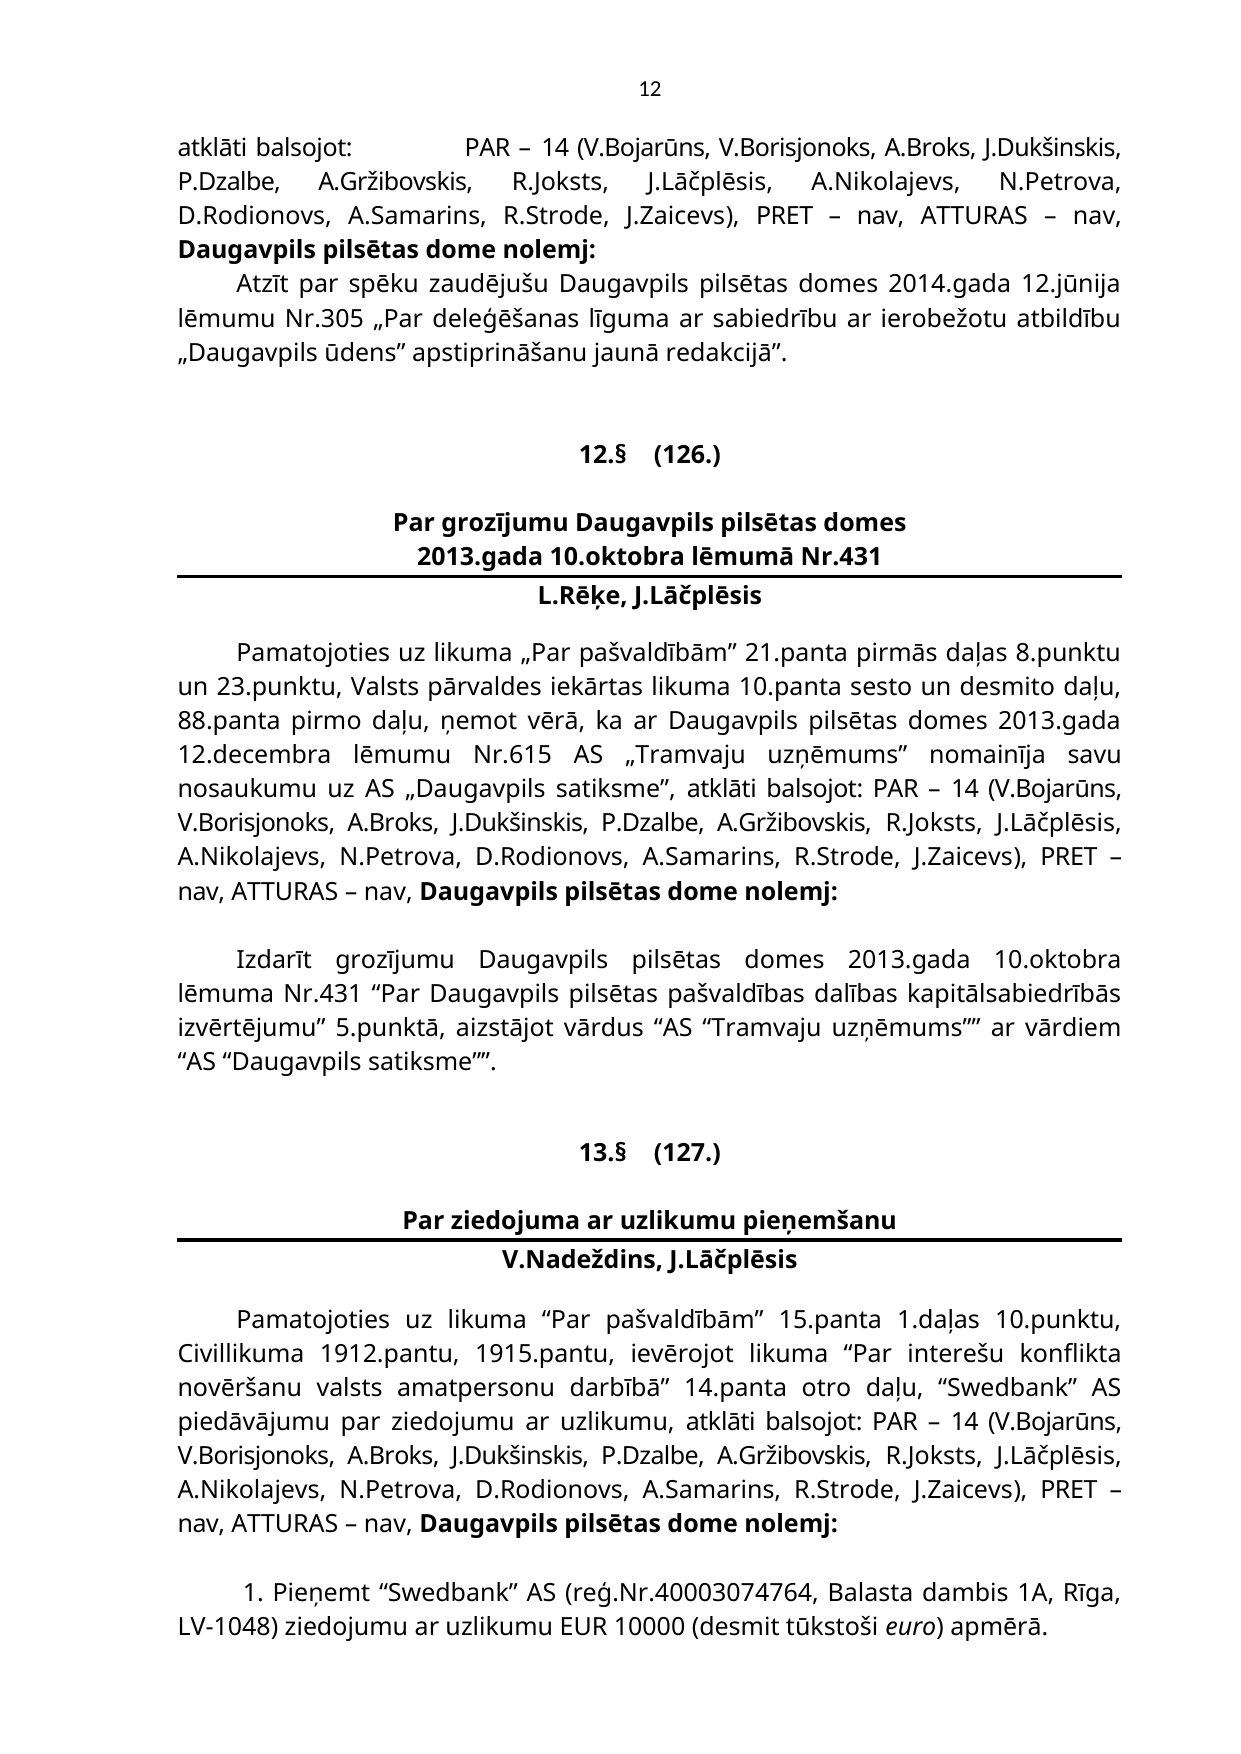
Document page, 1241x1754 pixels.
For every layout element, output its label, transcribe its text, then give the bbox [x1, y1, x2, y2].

text Atzīt par spēku zaudējušu Daugavpils pilsētas domes 2014.gada 12.jūnija lēmumu Nr.305 „Par deleģēšanas līguma ar sabiedrību ar ierobežotu atbildību „Daugavpils ūdens” apstiprināšanu jaunā redakcijā”. [177, 266, 1122, 368]
text 1. Pieņemt “Swedbank” AS (reģ.Nr.40003074764, Balasta dambis 1A, Rīga, LV-1048) ziedojumu ar uzlikumu EUR 10000 (desmit tūkstoši euro) apmērā. [177, 1574, 1122, 1642]
text 2013.gada 10.oktobra lēmumā Nr.431 [177, 539, 1122, 575]
subtitle Par ziedojuma ar uzlikumu pieņemšanu [177, 1202, 1122, 1238]
text 12.§ (126.) [177, 436, 1122, 471]
text Pamatojoties uz likuma “Par pašvaldībām” 15.panta 1.daļas 10.punktu, Civillikuma 1912.pantu, 1915.pantu, ievērojot likuma “Par interešu konflikta novēršanu valsts amatpersonu darbībā” 14.panta otro daļu, “Swedbank” AS piedāvājumu par ziedojumu ar uzlikumu, atklāti balsojot: PAR – 14 (V.Bojarūns, V.Borisjonoks, A.Broks, J.Dukšinskis, P.Dzalbe, A.Gržibovskis, R.Joksts, J.Lāčplēsis, A.Nikolajevs, N.Petrova, D.Rodionovs, A.Samarins, R.Strode, J.Zaicevs), PRET – nav, ATTURAS – nav, Daugavpils pilsētas dome nolemj: [177, 1302, 1122, 1540]
text Par grozījumu Daugavpils pilsētas domes [177, 504, 1122, 539]
text atklāti balsojot: PAR – 14 (V.Bojarūns, V.Borisjonoks, A.Broks, J.Dukšinskis, P.Dzalbe, A.Gržibovskis, R.Joksts, J.Lāčplēsis, A.Nikolajevs, N.Petrova, D.Rodionovs, A.Samarins, R.Strode, J.Zaicevs), PRET – nav, ATTURAS – nav, Daugavpils pilsētas dome nolemj: [177, 130, 1122, 266]
text Izdarīt grozījumu Daugavpils pilsētas domes 2013.gada 10.oktobra lēmuma Nr.431 “Par Daugavpils pilsētas pašvaldības dalības kapitālsabiedrībās izvērtējumu” 5.punktā, aizstājot vārdus “AS “Tramvaju uzņēmums”” ar vārdiem “AS “Daugavpils satiksme””. [177, 941, 1122, 1077]
text V.Nadeždins, J.Lāčplēsis [177, 1242, 1122, 1276]
text 13.§ (127.) [177, 1134, 1122, 1168]
text Pamatojoties uz likuma „Par pašvaldībām” 21.panta pirmās daļas 8.punktu un 23.punktu, Valsts pārvaldes iekārtas likuma 10.panta sesto un desmito daļu, 88.panta pirmo daļu, ņemot vērā, ka ar Daugavpils pilsētas domes 2013.gada 12.decembra lēmumu Nr.615 AS „Tramvaju uzņēmums” nomainīja savu nosaukumu uz AS „Daugavpils satiksme”, atklāti balsojot: PAR – 14 (V.Bojarūns, V.Borisjonoks, A.Broks, J.Dukšinskis, P.Dzalbe, A.Gržibovskis, R.Joksts, J.Lāčplēsis, A.Nikolajevs, N.Petrova, D.Rodionovs, A.Samarins, R.Strode, J.Zaicevs), PRET – nav, ATTURAS – nav, Daugavpils pilsētas dome nolemj: [177, 635, 1122, 907]
text L.Rēķe, J.Lāčplēsis [177, 578, 1122, 612]
